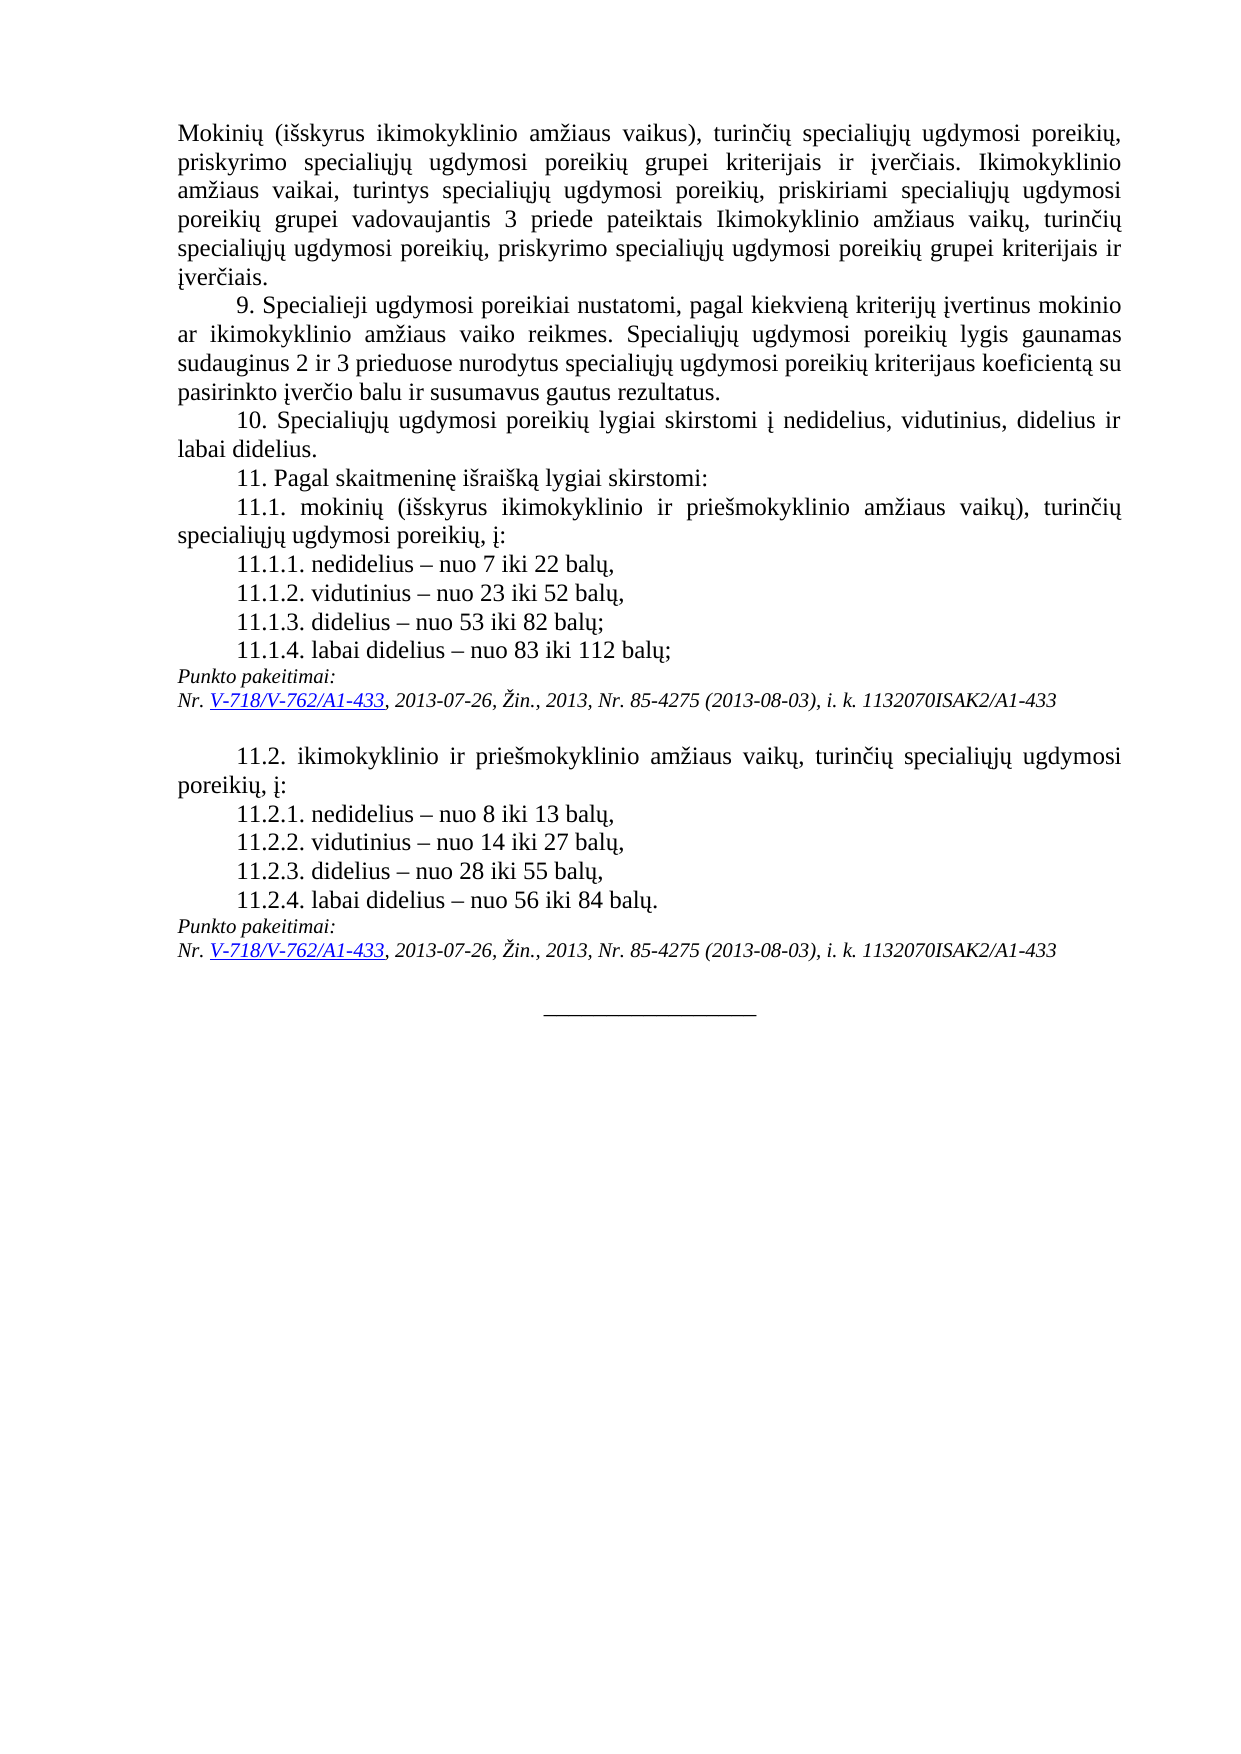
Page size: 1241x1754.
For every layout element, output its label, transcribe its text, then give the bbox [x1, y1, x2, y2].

text Nr. V-718/V-762/A1-433, 2013-07-26, Žin., 2013, Nr. 85-4275 (2013-08-03), i. k. 1132070ISAK2/A1-433 [177, 938, 1122, 962]
text 11.2.2. vidutinius – nuo 14 iki 27 balų, [177, 827, 1122, 856]
text 11.2. ikimokyklinio ir priešmokyklinio amžiaus vaikų, turinčių specialiųjų ugdymosi poreikių, į: [177, 741, 1122, 799]
text 9. Specialieji ugdymosi poreikiai nustatomi, pagal kiekvieną kriterijų įvertinus mokinio ar ikimokyklinio amžiaus vaiko reikmes. Specialiųjų ugdymosi poreikių lygis gaunamas sudauginus 2 ir 3 prieduose nurodytus specialiųjų ugdymosi poreikių kriterijaus koeficientą su pasirinkto įverčio balu ir susumavus gautus rezultatus. [177, 291, 1122, 406]
text 11. Pagal skaitmeninę išraišką lygiai skirstomi: [177, 463, 1122, 492]
text Nr. V-718/V-762/A1-433, 2013-07-26, Žin., 2013, Nr. 85-4275 (2013-08-03), i. k. 1132070ISAK2/A1-433 [177, 688, 1122, 712]
text Punkto pakeitimai: [177, 664, 1122, 688]
text Mokinių (išskyrus ikimokyklinio amžiaus vaikus), turinčių specialiųjų ugdymosi poreikių, priskyrimo specialiųjų ugdymosi poreikių grupei kriterijais ir įverčiais. Ikimokyklinio amžiaus vaikai, turintys specialiųjų ugdymosi poreikių, priskiriami specialiųjų ugdymosi poreikių grupei vadovaujantis 3 priede pateiktais Ikimokyklinio amžiaus vaikų, turinčių specialiųjų ugdymosi poreikių, priskyrimo specialiųjų ugdymosi poreikių grupei kriterijais ir įverčiais. [177, 118, 1122, 291]
text 11.1.4. labai didelius – nuo 83 iki 112 balų; [177, 636, 1122, 664]
text 10. Specialiųjų ugdymosi poreikių lygiai skirstomi į nedidelius, vidutinius, didelius ir labai didelius. [177, 406, 1122, 463]
text 11.2.4. labai didelius – nuo 56 iki 84 balų. [177, 885, 1122, 914]
text 11.2.1. nedidelius – nuo 8 iki 13 balų, [177, 799, 1122, 827]
text 11.1.3. didelius – nuo 53 iki 82 balų; [177, 607, 1122, 636]
text Punkto pakeitimai: [177, 914, 1122, 938]
text 11.1.1. nedidelius – nuo 7 iki 22 balų, [177, 549, 1122, 578]
text 11.1.2. vidutinius – nuo 23 iki 52 balų, [177, 578, 1122, 607]
text 11.2.3. didelius – nuo 28 iki 55 balų, [177, 856, 1122, 885]
text _________________ [177, 991, 1122, 1019]
text 11.1. mokinių (išskyrus ikimokyklinio ir priešmokyklinio amžiaus vaikų), turinčių specialiųjų ugdymosi poreikių, į: [177, 492, 1122, 549]
